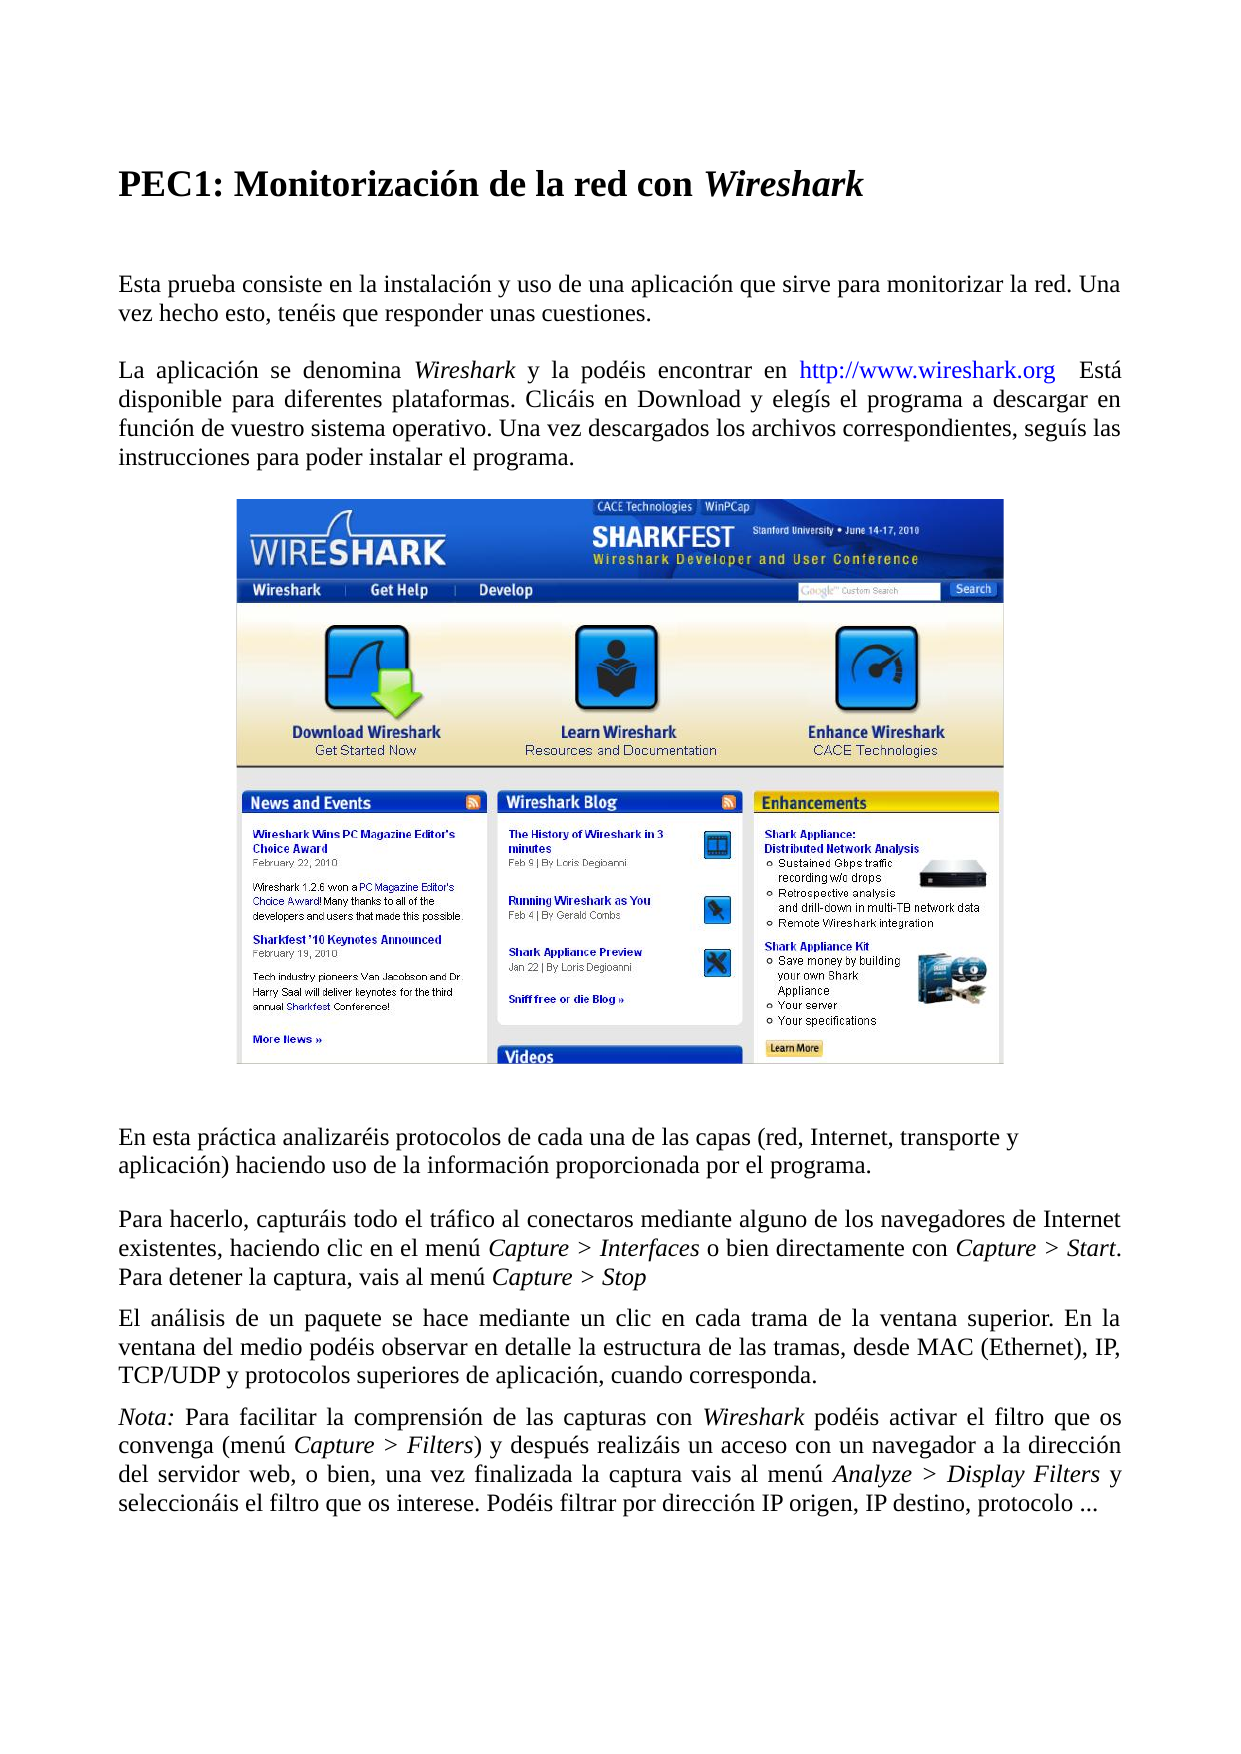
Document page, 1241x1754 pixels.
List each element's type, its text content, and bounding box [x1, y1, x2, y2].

text Nota: Para facilitar la comprensión de las capturas con Wireshark podéis activar el filtro que os convenga (menú Capture > Filters) y después realizáis un acceso con un navegador a la dirección del servidor web, o bien, una vez finalizada la captura vais al menú Analyze > Display Filters y seleccionáis el filtro que os interese. Podéis filtrar por dirección IP origen, IP destino, protocolo ... [118, 1402, 1122, 1517]
text Esta prueba consiste en la instalación y uso de una aplicación que sirve para monitorizar la red. Una vez hecho esto, tenéis que responder unas cuestiones. [118, 269, 1122, 327]
text En esta práctica analizaréis protocolos de cada una de las capas (red, Internet, transporte y aplicación) haciendo uso de la información proporcionada por el programa. [118, 1122, 1122, 1179]
subtitle PEC1: Monitorización de la red con Wireshark [118, 161, 1122, 204]
text El análisis de un paquete se hace mediante un clic en cada trama de la ventana superior. En la ventana del medio podéis observar en detalle la estructura de las tramas, desde MAC (Ethernet), IP, TCP/UDP y protocolos superiores de aplicación, cuando corresponda. [118, 1303, 1122, 1389]
picture [236, 499, 1004, 1064]
text La aplicación se denomina Wireshark y la podéis encontrar en http://www.wireshark.org Está disponible para diferentes plataformas. Clicáis en Download y elegís el programa a descargar en función de vuestro sistema operativo. Una vez descargados los archivos correspondientes, seguís las instrucciones para poder instalar el programa. [118, 355, 1122, 470]
text Para hacerlo, capturáis todo el tráfico al conectaros mediante alguno de los navegadores de Internet existentes, haciendo clic en el menú Capture > Interfaces o bien directamente con Capture > Start. Para detener la captura, vais al menú Capture > Stop [118, 1204, 1122, 1290]
